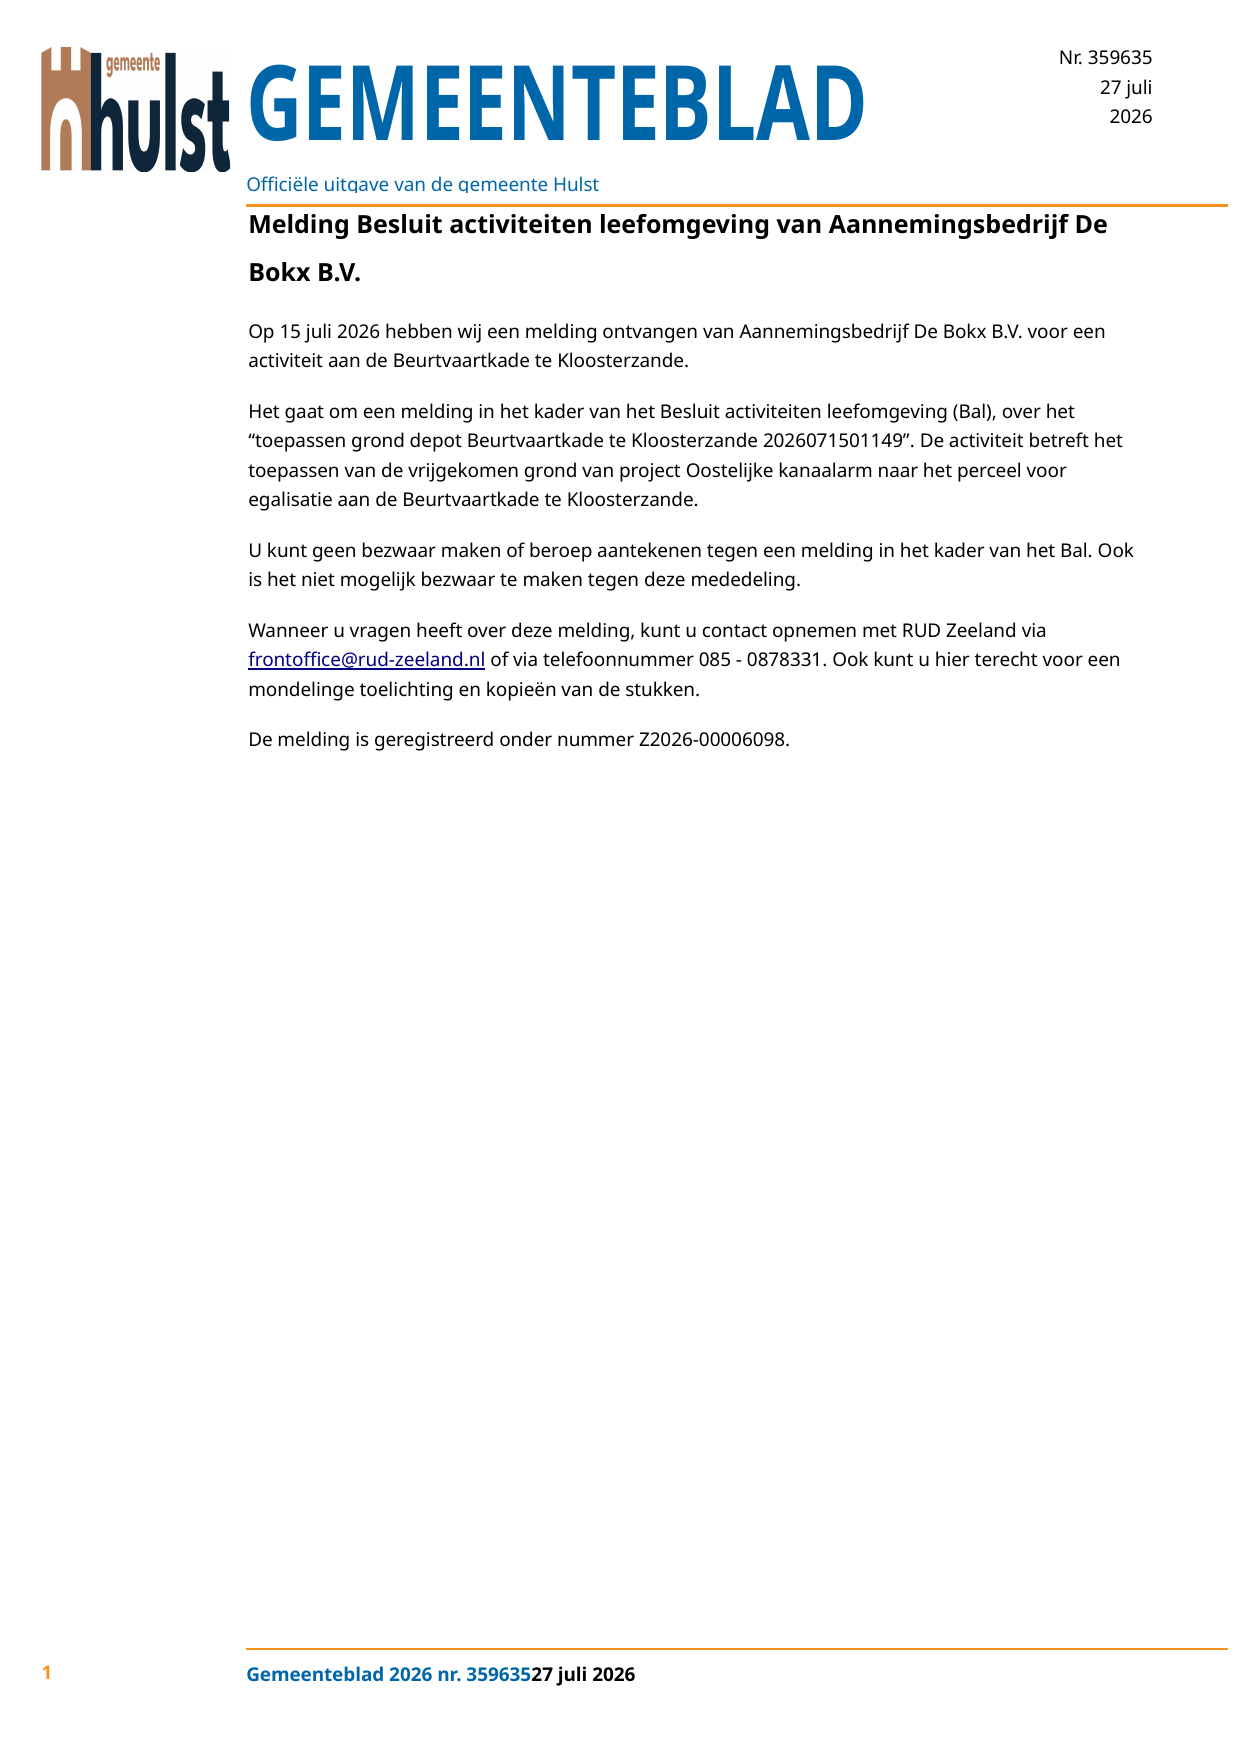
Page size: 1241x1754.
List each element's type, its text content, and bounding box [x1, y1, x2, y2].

text Melding Besluit activiteiten leefomgeving van Aannemingsbedrijf De Bokx B.V. [248, 207, 1152, 288]
text U kunt geen bezwaar maken of beroep aantekenen tegen een melding in het kader van het Bal. Ook is het niet mogelijk bezwaar te maken tegen deze mededeling. [248, 537, 1152, 592]
text Het gaat om een melding in het kader van het Besluit activiteiten leefomgeving (Bal), over het “toepassen grond depot Beurtvaartkade te Kloosterzande 2026071501149”. De activiteit betreft het toepassen van de vrijgekomen grond van project Oostelijke kanaalarm naar het perceel voor egalisatie aan de Beurtvaartkade te Kloosterzande. [248, 398, 1152, 512]
picture [41, 47, 231, 172]
text Wanneer u vragen heeft over deze melding, kunt u contact opnemen met RUD Zeeland via frontoffice@rud-zeeland.nl of via telefoonnummer 085 - 0878331. Ook kunt u hier terecht voor een mondelinge toelichting en kopieën van de stukken. [248, 617, 1152, 702]
text De melding is geregistreerd onder nummer Z2026-00006098. [248, 727, 1152, 752]
text Op 15 juli 2026 hebben wij een melding ontvangen van Aannemingsbedrijf De Bokx B.V. voor een activiteit aan de Beurtvaartkade te Kloosterzande. [248, 318, 1152, 373]
